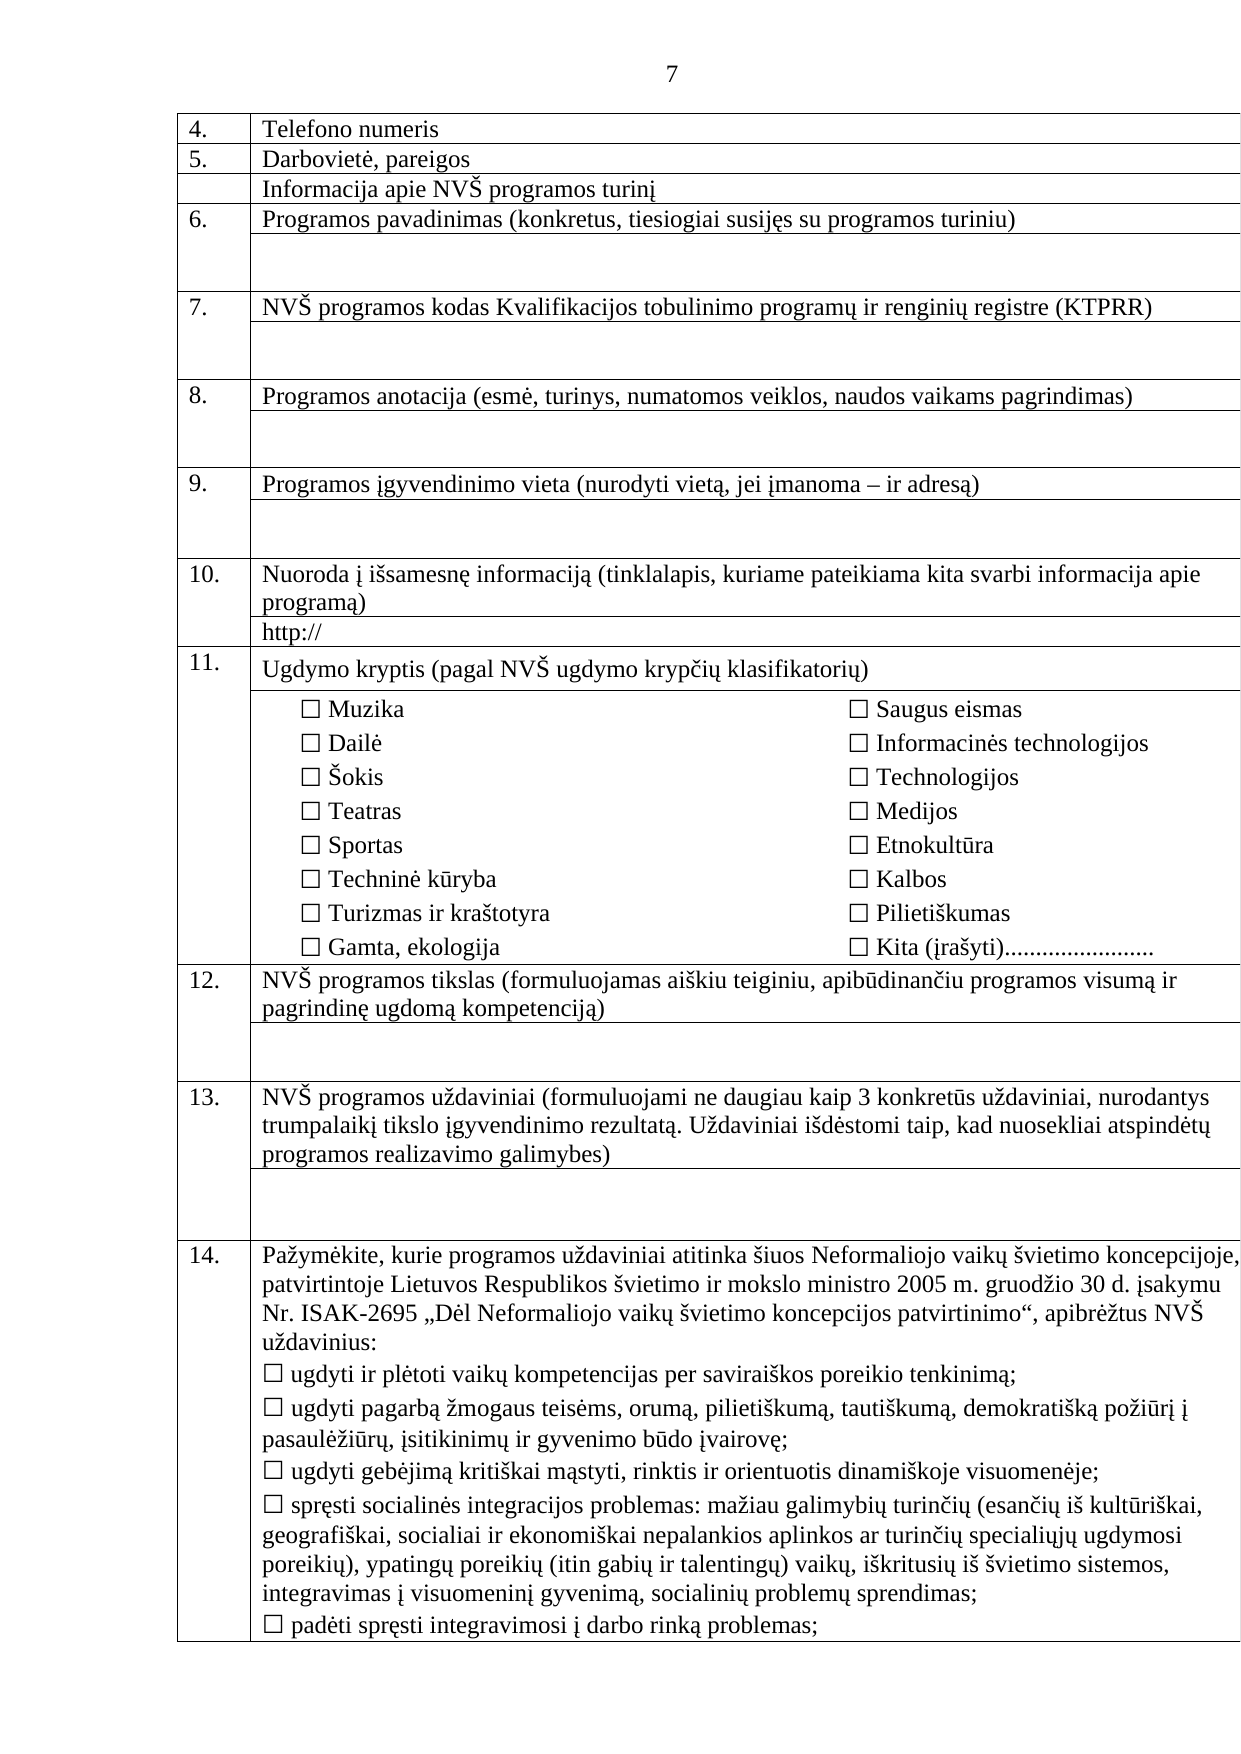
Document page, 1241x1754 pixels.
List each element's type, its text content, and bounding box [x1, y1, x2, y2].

table_cell 5. [178, 144, 250, 173]
table_cell 11. [178, 647, 250, 964]
table_cell Darbovietė, pareigos [251, 144, 1240, 173]
table_cell 6. [178, 204, 250, 291]
table_cell 8. [178, 380, 250, 467]
table_cell 12. [178, 965, 250, 1081]
table_cell NVŠ programos uždaviniai (formuluojami ne daugiau kaip 3 konkretūs uždaviniai, nurodantys trumpalaikį tikslo įgyvendinimo rezultatą. Uždaviniai išdėstomi taip, kad nuosekliai atspindėtų programos realizavimo galimybes) [251, 1082, 1240, 1168]
table_cell 13. [178, 1082, 250, 1239]
table_cell Informacija apie NVŠ programos turinį [251, 174, 1240, 203]
table_cell Pažymėkite, kurie programos uždaviniai atitinka šiuos Neformaliojo vaikų švietimo koncepcijoje, patvirtintoje Lietuvos Respublikos švietimo ir mokslo ministro 2005 m. gruodžio 30 d. įsakymu Nr. ISAK-2695 „Dėl Neformaliojo vaikų švietimo koncepcijos patvirtinimo“, apibrėžtus NVŠ uždavinius: ☐ ugdyti ir plėtoti vaikų kompetencijas per saviraiškos poreikio tenkinimą; ☐ ugdyti pagarbą žmogaus teisėms, orumą, pilietiškumą, tautiškumą, demokratišką požiūrį į pasaulėžiūrų, įsitikinimų ir gyvenimo būdo įvairovę; ☐ ugdyti gebėjimą kritiškai mąstyti, rinktis ir orientuotis dinamiškoje visuomenėje; ☐ spręsti socialinės integracijos problemas: mažiau galimybių turinčių (esančių iš kultūriškai, geografiškai, socialiai ir ekonomiškai nepalankios aplinkos ar turinčių specialiųjų ugdymosi poreikių), ypatingų poreikių (itin gabių ir talentingų) vaikų, iškritusių iš švietimo sistemos, integravimas į visuomeninį gyvenimą, socialinių problemų sprendimas; ☐ padėti spręsti integravimosi į darbo rinką problemas; [251, 1241, 1240, 1641]
table_cell 4. [178, 114, 250, 143]
table_cell 7. [178, 292, 250, 379]
table_cell 14. [178, 1241, 250, 1641]
table_cell [251, 234, 1240, 291]
table_cell http:// [251, 617, 1240, 646]
table_cell Programos įgyvendinimo vieta (nurodyti vietą, jei įmanoma – ir adresą) [251, 468, 1240, 499]
table_cell ☐ Muzika ☐ Dailė ☐ Šokis ☐ Teatras ☐ Sportas ☐ Techninė kūryba ☐ Turizmas ir kraštotyra ☐ Gamta, ekologija [251, 691, 798, 964]
table_cell ☐ Saugus eismas ☐ Informacinės technologijos ☐ Technologijos ☐ Medijos ☐ Etnokultūra ☐ Kalbos ☐ Pilietiškumas ☐ Kita (įrašyti)........................ [799, 691, 1240, 964]
table_cell Ugdymo kryptis (pagal NVŠ ugdymo krypčių klasifikatorių) [251, 647, 1240, 690]
table_cell 9. [178, 468, 250, 558]
table_cell NVŠ programos tikslas (formuluojamas aiškiu teiginiu, apibūdinančiu programos visumą ir pagrindinę ugdomą kompetenciją) [251, 965, 1240, 1022]
table_cell [251, 1023, 1240, 1081]
table_cell [251, 1169, 1240, 1239]
table_cell [251, 411, 1240, 467]
table_cell [178, 174, 250, 203]
table_cell [251, 500, 1240, 558]
table_cell NVŠ programos kodas Kvalifikacijos tobulinimo programų ir renginių registre (KTPRR) [251, 292, 1240, 321]
table_cell Telefono numeris [251, 114, 1240, 143]
table_cell Nuoroda į išsamesnę informaciją (tinklalapis, kuriame pateikiama kita svarbi informacija apie programą) [251, 559, 1240, 616]
table_cell [251, 322, 1240, 379]
table_cell Programos pavadinimas (konkretus, tiesiogiai susijęs su programos turiniu) [251, 204, 1240, 232]
table_cell 10. [178, 559, 250, 646]
table_cell Programos anotacija (esmė, turinys, numatomos veiklos, naudos vaikams pagrindimas) [251, 380, 1240, 410]
